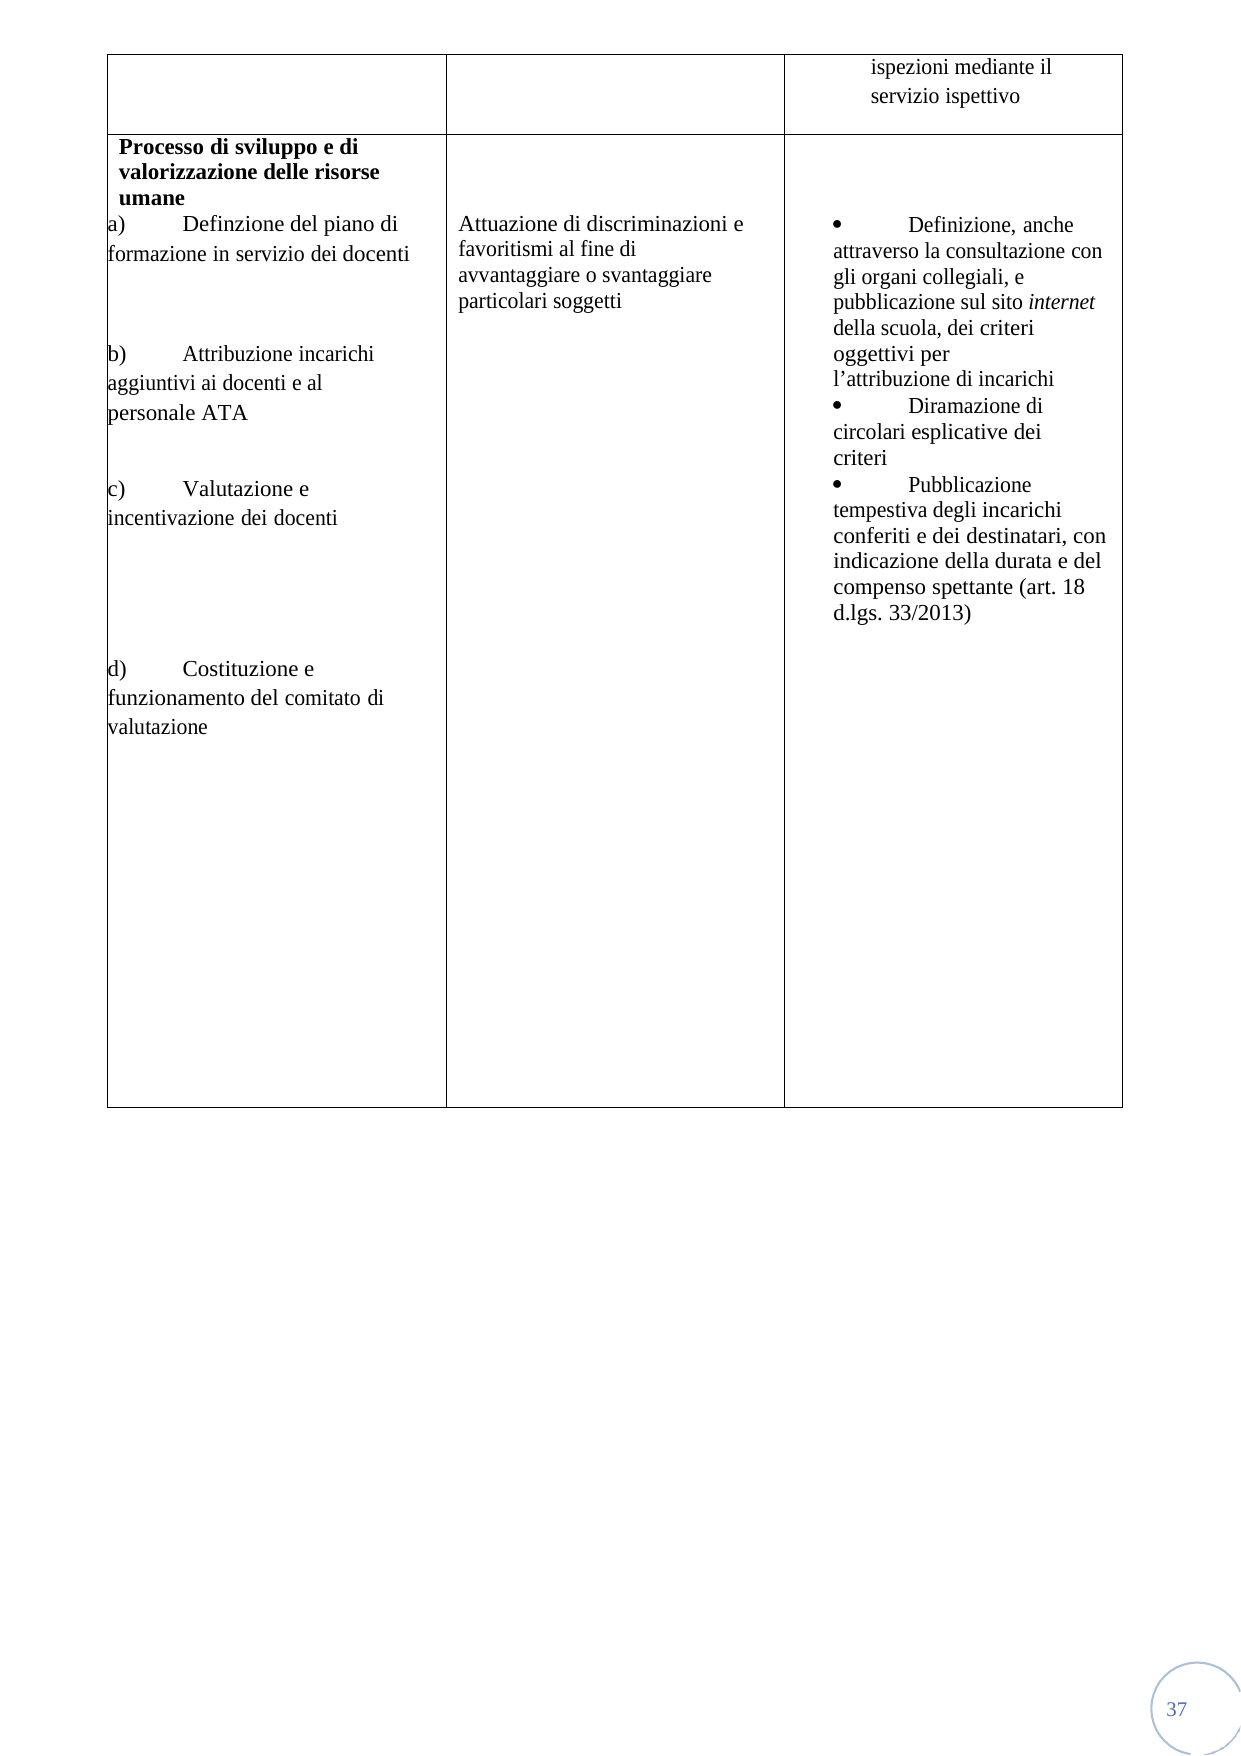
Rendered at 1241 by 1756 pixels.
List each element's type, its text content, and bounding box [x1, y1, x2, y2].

table_cell Definizione, anche attraverso la consultazione con gli organi collegiali, e pubblicazione sul sito internet della scuola, dei criteri oggettivi per l’attribuzione di incarichi Diramazione di circolari esplicative dei criteri Pubblicazione tempestiva degli incarichi conferiti e dei destinatari, con indicazione della durata e del compenso spettante (art. 18 d.lgs. 33/2013) [785, 135, 1122, 1107]
table_header ispezioni mediante il servizio ispettivo [785, 55, 1122, 134]
table_header [447, 55, 784, 134]
table_cell Attuazione di discriminazioni e favoritismi al fine di avvantaggiare o svantaggiare particolari soggetti [447, 135, 784, 1107]
table_cell Processo di sviluppo e di valorizzazione delle risorse umane Definzione del piano di formazione in servizio dei docenti Attribuzione incarichi aggiuntivi ai docenti e al personale ATA Valutazione e incentivazione dei docenti Costituzione e funzionamento del comitato di valutazione [108, 135, 446, 1107]
table_header [108, 55, 446, 134]
